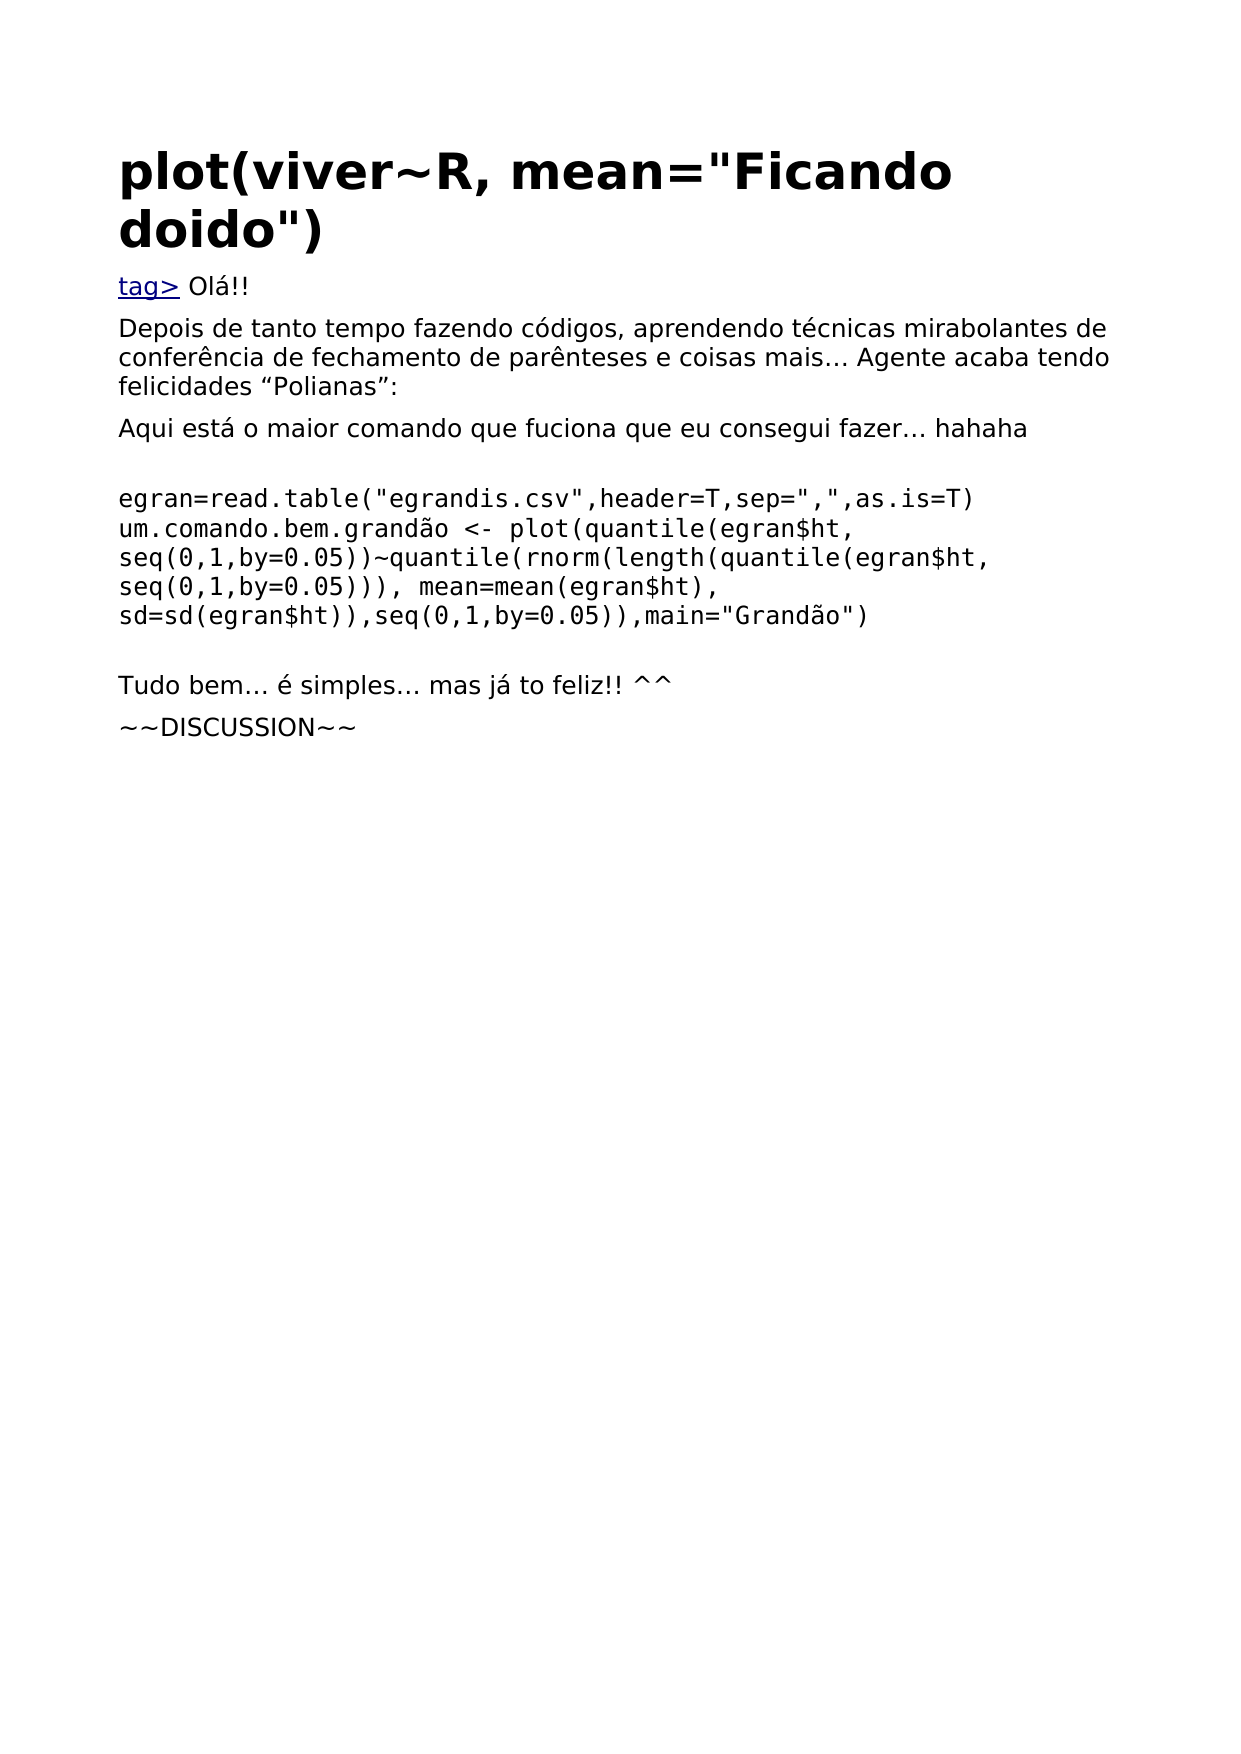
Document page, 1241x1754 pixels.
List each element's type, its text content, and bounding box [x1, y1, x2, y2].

text tag> Olá!! [118, 272, 1122, 301]
text Depois de tanto tempo fazendo códigos, aprendendo técnicas mirabolantes de conferência de fechamento de parênteses e coisas mais… Agente acaba tendo felicidades “Polianas”: [118, 314, 1122, 401]
text ~~DISCUSSION~~ [118, 713, 1122, 742]
text Tudo bem… é simples… mas já to feliz!! ^^ [118, 671, 1122, 701]
text Aqui está o maior comando que fuciona que eu consegui fazer… hahaha [118, 414, 1122, 443]
text egran=read.table("egrandis.csv",header=T,sep=",",as.is=T) um.comando.bem.grandão <- plot(quantile(egran$ht, seq(0,1,by=0.05))~quantile(rnorm(length(quantile(egran$ht, seq(0,1,by=0.05))), mean=mean(egran$ht), sd=sd(egran$ht)),seq(0,1,by=0.05)),main="Grandão") [118, 455, 1122, 659]
subtitle plot(viver~R, mean="Ficando doido") [118, 143, 1122, 259]
